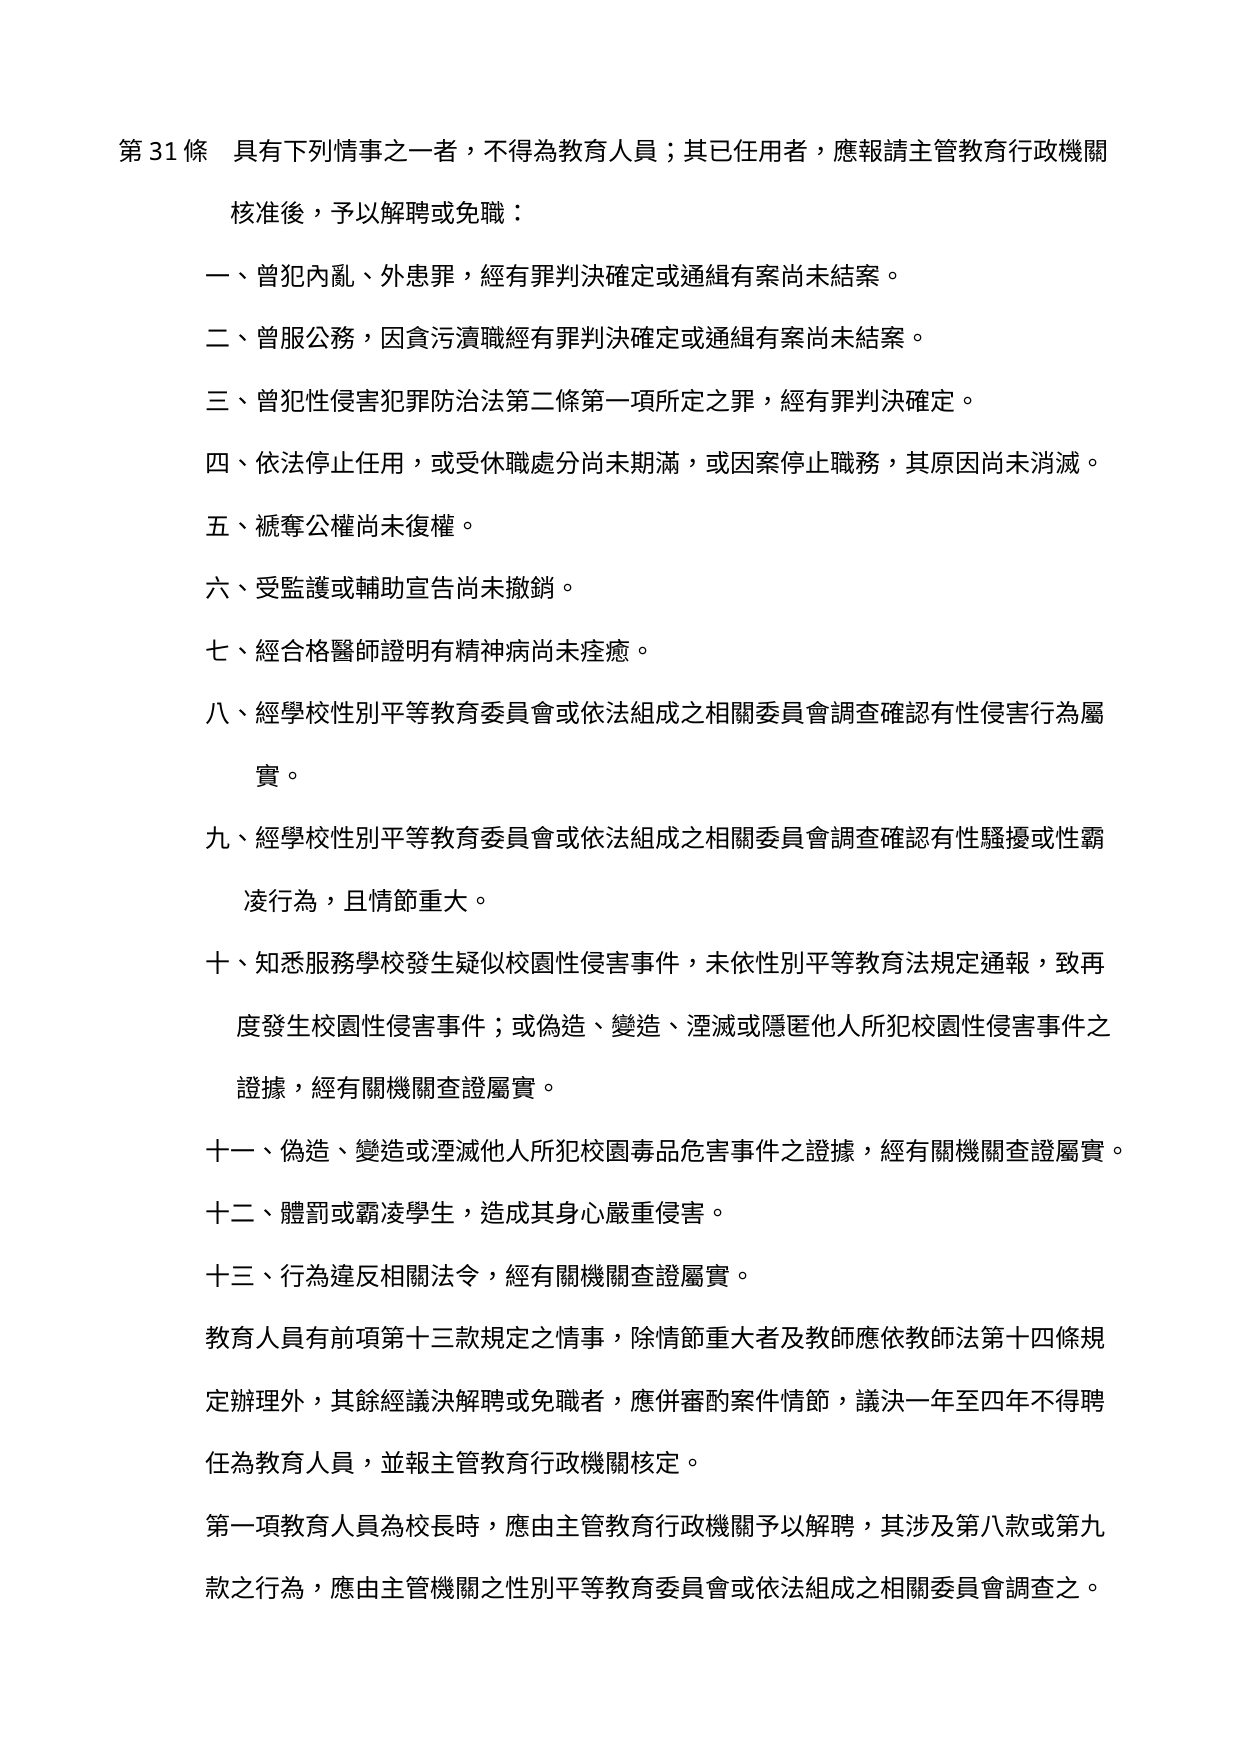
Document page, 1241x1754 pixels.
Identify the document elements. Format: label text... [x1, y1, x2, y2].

text 七、經合格醫師證明有精神病尚未痊癒。 [118, 608, 1122, 670]
text 第一項教育人員為校長時，應由主管教育行政機關予以解聘，其涉及第八款或第九款之行為，應由主管機關之性別平等教育委員會或依法組成之相關委員會調查之。 [206, 1483, 1122, 1608]
text 第31條 具有下列情事之一者，不得為教育人員；其已任用者，應報請主管教育行政機關核准後，予以解聘或免職： [118, 108, 1122, 233]
text 一、曾犯內亂、外患罪，經有罪判決確定或通緝有案尚未結案。 [118, 233, 1122, 295]
text 九、經學校性別平等教育委員會或依法組成之相關委員會調查確認有性騷擾或性霸凌行為，且情節重大。 [206, 795, 1122, 920]
text 四、依法停止任用，或受休職處分尚未期滿，或因案停止職務，其原因尚未消滅。 [118, 420, 1122, 483]
text 十一、偽造、變造或湮滅他人所犯校園毒品危害事件之證據，經有關機關查證屬實。 [206, 1108, 1122, 1170]
text 六、受監護或輔助宣告尚未撤銷。 [118, 545, 1122, 608]
text 五、褫奪公權尚未復權。 [118, 483, 1122, 545]
text 十二、體罰或霸凌學生，造成其身心嚴重侵害。 [118, 1170, 1122, 1233]
text 二、曾服公務，因貪污瀆職經有罪判決確定或通緝有案尚未結案。 [118, 295, 1122, 358]
text 八、經學校性別平等教育委員會或依法組成之相關委員會調查確認有性侵害行為屬實。 [206, 670, 1122, 795]
text 十三、行為違反相關法令，經有關機關查證屬實。 [118, 1233, 1122, 1295]
text 十、知悉服務學校發生疑似校園性侵害事件，未依性別平等教育法規定通報，致再度發生校園性侵害事件；或偽造、變造、湮滅或隱匿他人所犯校園性侵害事件之證據，經有關機關查證屬實。 [206, 920, 1122, 1108]
text 教育人員有前項第十三款規定之情事，除情節重大者及教師應依教師法第十四條規定辦理外，其餘經議決解聘或免職者，應併審酌案件情節，議決一年至四年不得聘任為教育人員，並報主管教育行政機關核定。 [206, 1295, 1122, 1483]
text 三、曾犯性侵害犯罪防治法第二條第一項所定之罪，經有罪判決確定。 [118, 358, 1122, 420]
